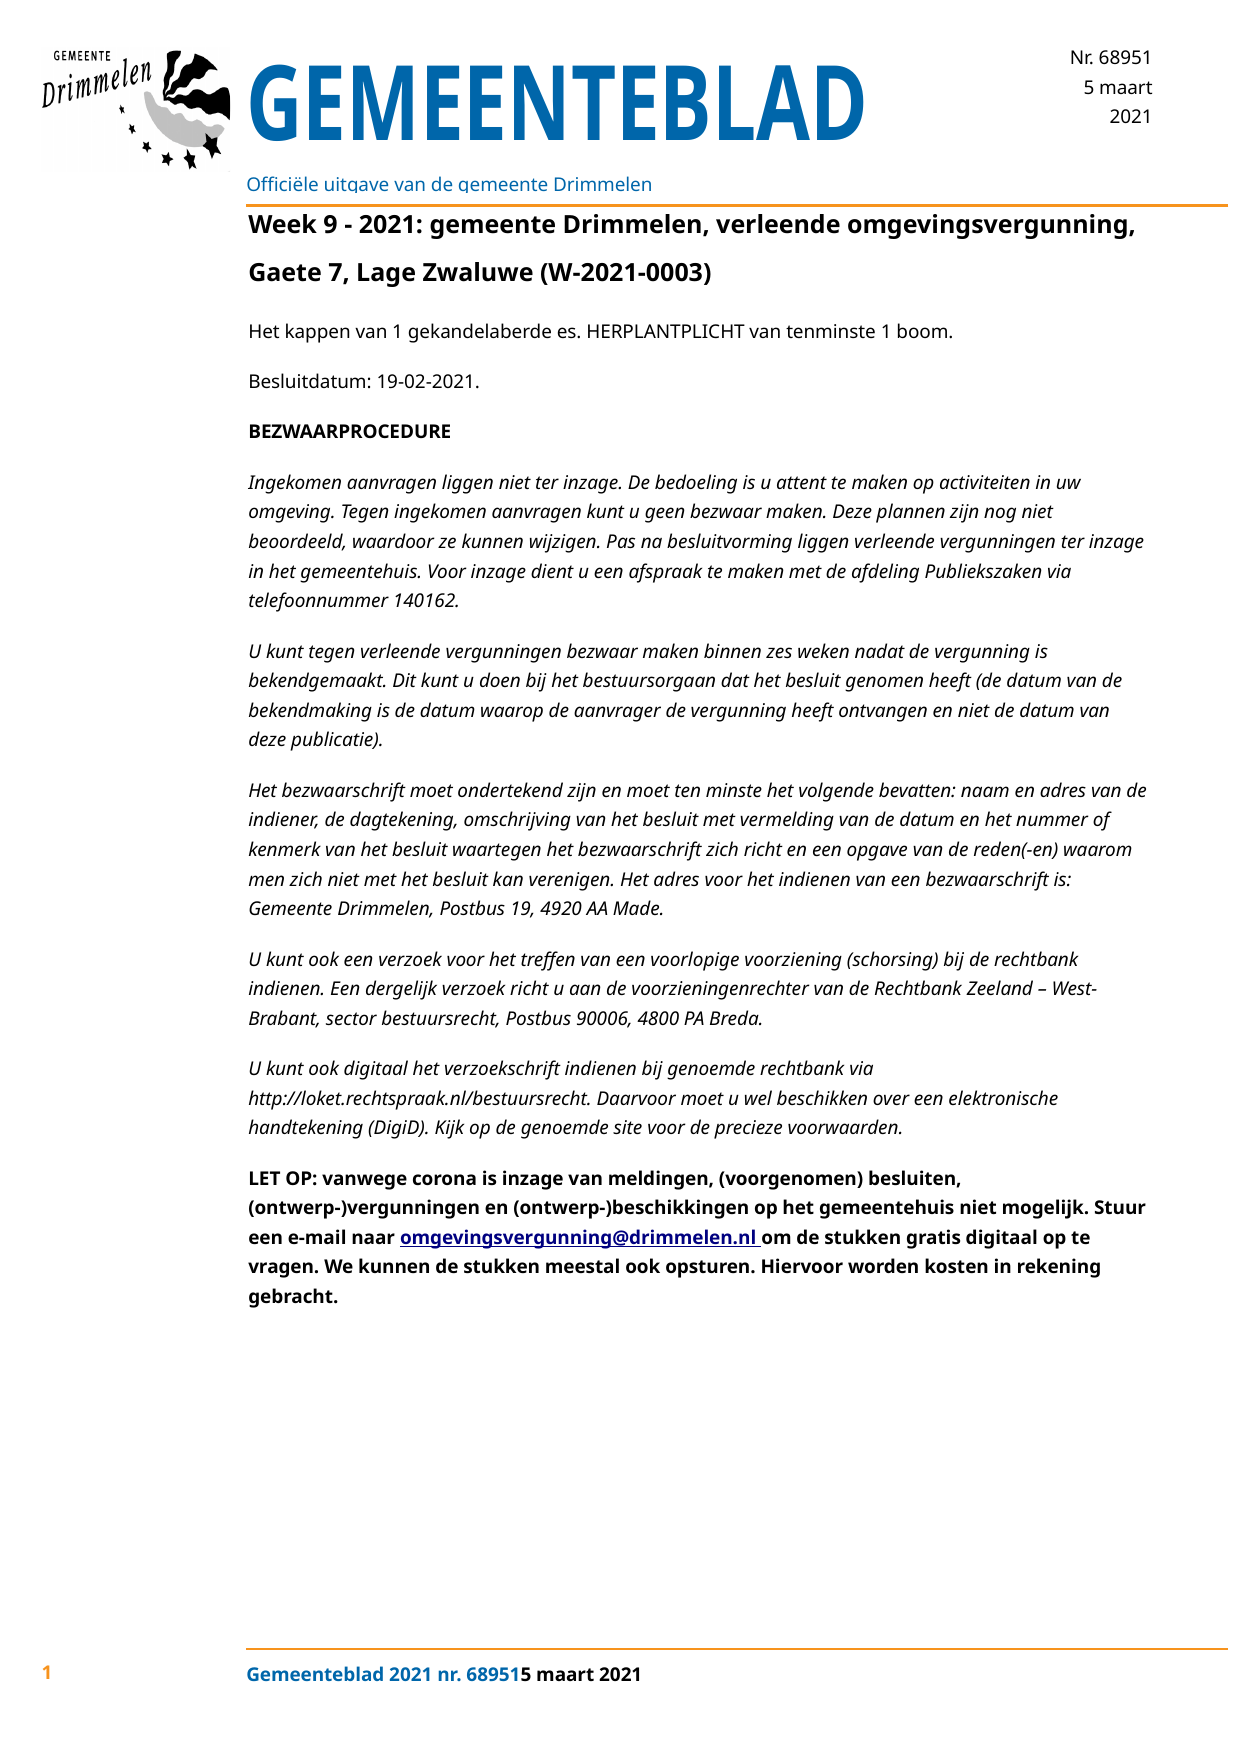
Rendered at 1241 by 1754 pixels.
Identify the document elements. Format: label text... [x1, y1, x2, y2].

text BEZWAARPROCEDURE [248, 419, 1152, 444]
text U kunt tegen verleende vergunningen bezwaar maken binnen zes weken nadat de vergunning is bekendgemaakt. Dit kunt u doen bij het bestuursorgaan dat het besluit genomen heeft (de datum van de bekendmaking is de datum waarop de aanvrager de vergunning heeft ontvangen en niet de datum van deze publicatie). [248, 638, 1152, 752]
text LET OP: vanwege corona is inzage van meldingen, (voorgenomen) besluiten, (ontwerp-)vergunningen en (ontwerp-)beschikkingen op het gemeentehuis niet mogelijk. Stuur een e-mail naar omgevingsvergunning@drimmelen.nl om de stukken gratis digitaal op te vragen. We kunnen de stukken meestal ook opsturen. Hiervoor worden kosten in rekening gebracht. [248, 1165, 1152, 1309]
text Ingekomen aanvragen liggen niet ter inzage. De bedoeling is u attent te maken op activiteiten in uw omgeving. Tegen ingekomen aanvragen kunt u geen bezwaar maken. Deze plannen zijn nog niet beoordeeld, waardoor ze kunnen wijzigen. Pas na besluitvorming liggen verleende vergunningen ter inzage in het gemeentehuis. Voor inzage dient u een afspraak te maken met de afdeling Publiekszaken via telefoonnummer 140162. [248, 469, 1152, 613]
text Besluitdatum: 19-02-2021. [248, 368, 1152, 394]
text U kunt ook digitaal het verzoekschrift indienen bij genoemde rechtbank via http://loket.rechtspraak.nl/bestuursrecht. Daarvoor moet u wel beschikken over een elektronische handtekening (DigiD). Kijk op de genoemde site voor de precieze voorwaarden. [248, 1055, 1152, 1140]
text Week 9 - 2021: gemeente Drimmelen, verleende omgevingsvergunning, Gaete 7, Lage Zwaluwe (W-2021-0003) [248, 207, 1152, 288]
text U kunt ook een verzoek voor het treffen van een voorlopige voorziening (schorsing) bij de rechtbank indienen. Een dergelijk verzoek richt u aan de voorzieningenrechter van de Rechtbank Zeeland – West-Brabant, sector bestuursrecht, Postbus 90006, 4800 PA Breda. [248, 946, 1152, 1031]
text Het kappen van 1 gekandelaberde es. HERPLANTPLICHT van tenminste 1 boom. [248, 318, 1152, 344]
text Het bezwaarschrift moet ondertekend zijn en moet ten minste het volgende bevatten: naam en adres van de indiener, de dagtekening, omschrijving van het besluit met vermelding van de datum en het nummer of kenmerk van het besluit waartegen het bezwaarschrift zich richt en een opgave van de reden(-en) waarom men zich niet met het besluit kan verenigen. Het adres voor het indienen van een bezwaarschrift is: Gemeente Drimmelen, Postbus 19, 4920 AA Made. [248, 777, 1152, 921]
picture [41, 47, 231, 172]
